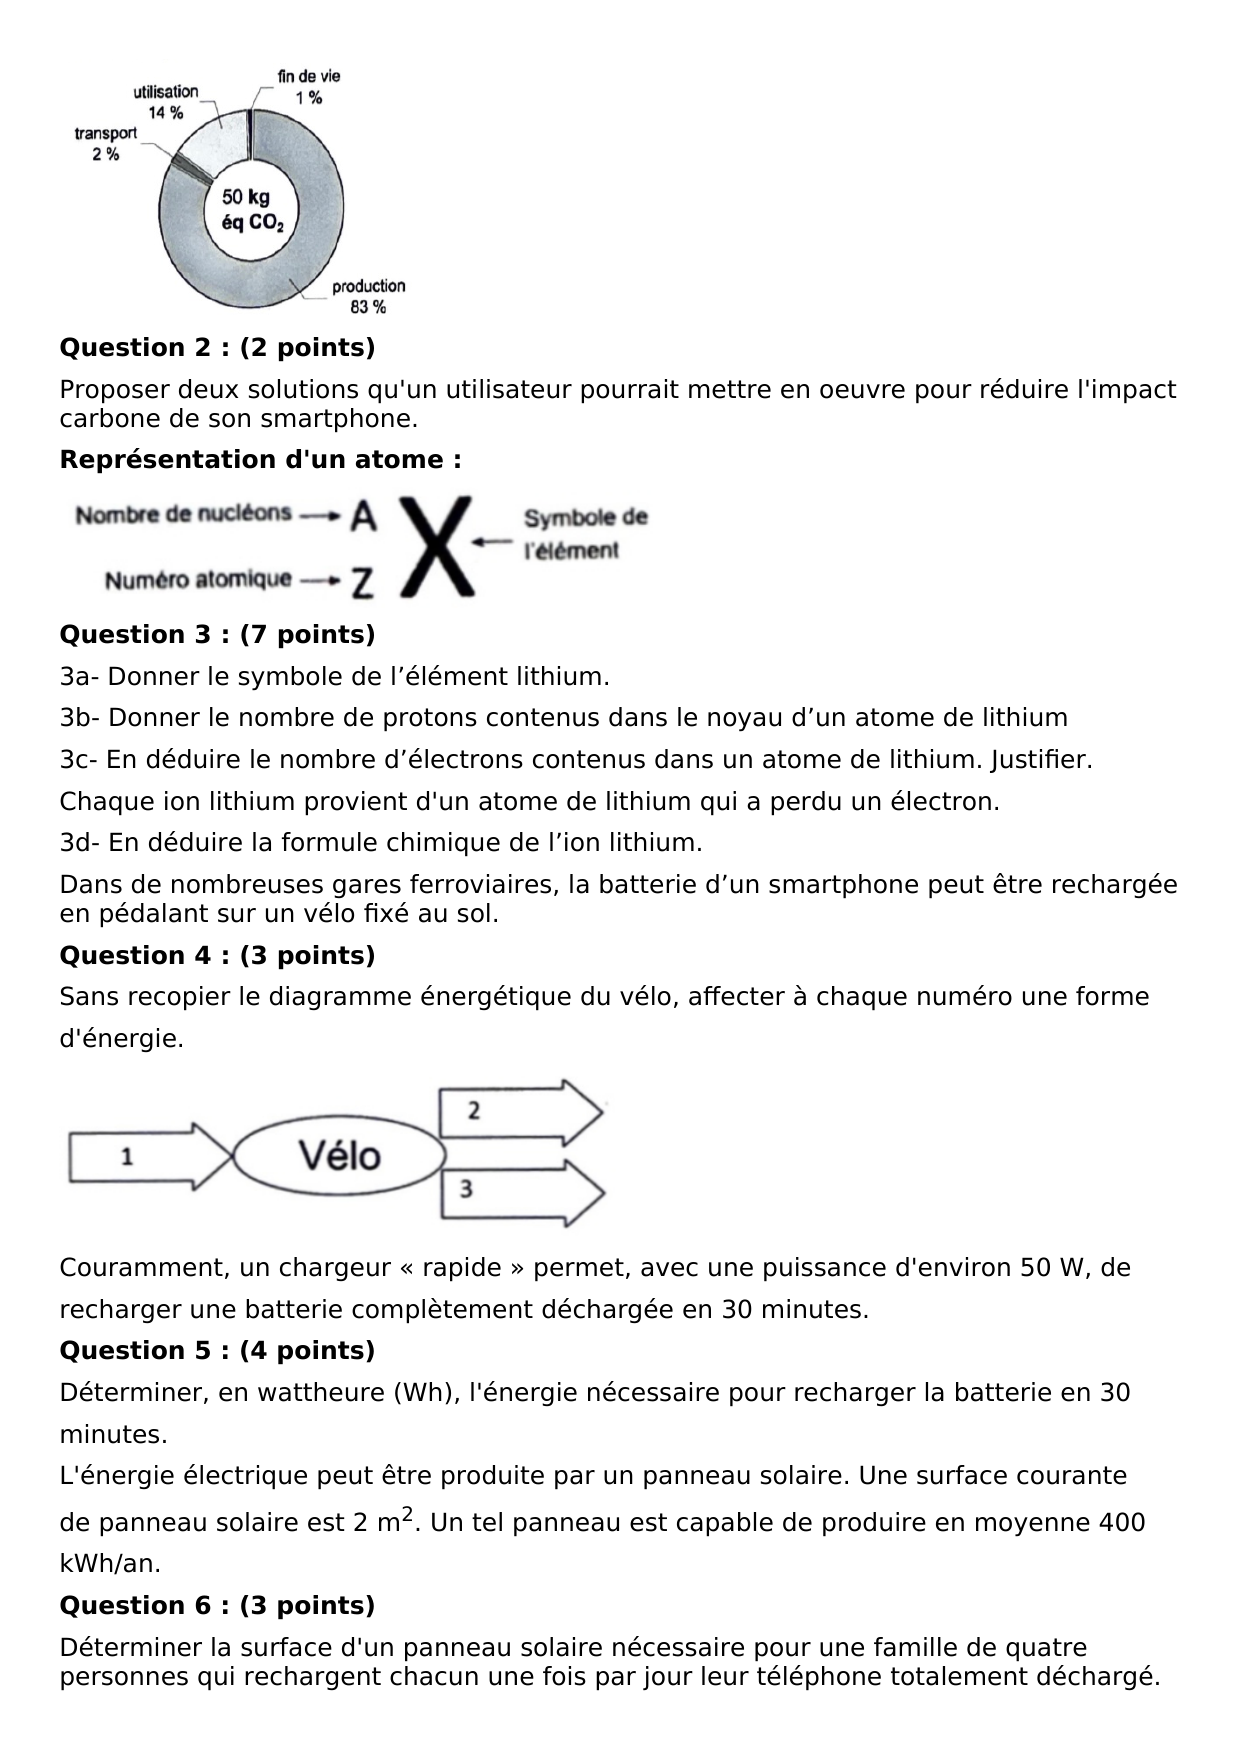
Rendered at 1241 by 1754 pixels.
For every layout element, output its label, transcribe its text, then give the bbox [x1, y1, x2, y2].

text Proposer deux solutions qu'un utilisateur pourrait mettre en oeuvre pour réduire l'impact carbone de son smartphone. [59, 375, 1181, 433]
text Dans de nombreuses gares ferroviaires, la batterie d’un smartphone peut être rechargée en pédalant sur un vélo fixé au sol. [59, 870, 1181, 928]
text Question 3 : (7 points) [59, 620, 1181, 649]
text Question 2 : (2 points) [59, 333, 1181, 362]
picture [59, 1065, 617, 1241]
text d'énergie. [59, 1024, 1181, 1053]
text 3d- En déduire la formule chimique de l’ion lithium. [59, 828, 1181, 857]
text Chaque ion lithium provient d'un atome de lithium qui a perdu un électron. [59, 787, 1181, 816]
text Question 4 : (3 points) [59, 941, 1181, 970]
text Question 6 : (3 points) [59, 1591, 1181, 1621]
picture [59, 59, 413, 321]
text 3c- En déduire le nombre d’électrons contenus dans un atome de lithium. Justifier. [59, 745, 1181, 774]
text kWh/an. [59, 1550, 1181, 1579]
text Représentation d'un atome : [59, 446, 1181, 475]
text 3a- Donner le symbole de l’élément lithium. [59, 662, 1181, 691]
text Question 5 : (4 points) [59, 1336, 1181, 1366]
text L'énergie électrique peut être produite par un panneau solaire. Une surface courante [59, 1461, 1181, 1491]
text de panneau solaire est 2 m2. Un tel panneau est capable de produire en moyenne 400 [59, 1503, 1181, 1537]
text recharger une batterie complètement déchargée en 30 minutes. [59, 1295, 1181, 1324]
text Déterminer la surface d'un panneau solaire nécessaire pour une famille de quatre personnes qui rechargent chacun une fois par jour leur téléphone totalement déchargé. [59, 1633, 1181, 1691]
picture [59, 487, 680, 608]
text minutes. [59, 1420, 1181, 1449]
text Couramment, un chargeur « rapide » permet, avec une puissance d'environ 50 W, de [59, 1253, 1181, 1282]
text Déterminer, en wattheure (Wh), l'énergie nécessaire pour recharger la batterie en 30 [59, 1378, 1181, 1407]
text Sans recopier le diagramme énergétique du vélo, affecter à chaque numéro une forme [59, 982, 1181, 1012]
text 3b- Donner le nombre de protons contenus dans le noyau d’un atome de lithium [59, 703, 1181, 732]
